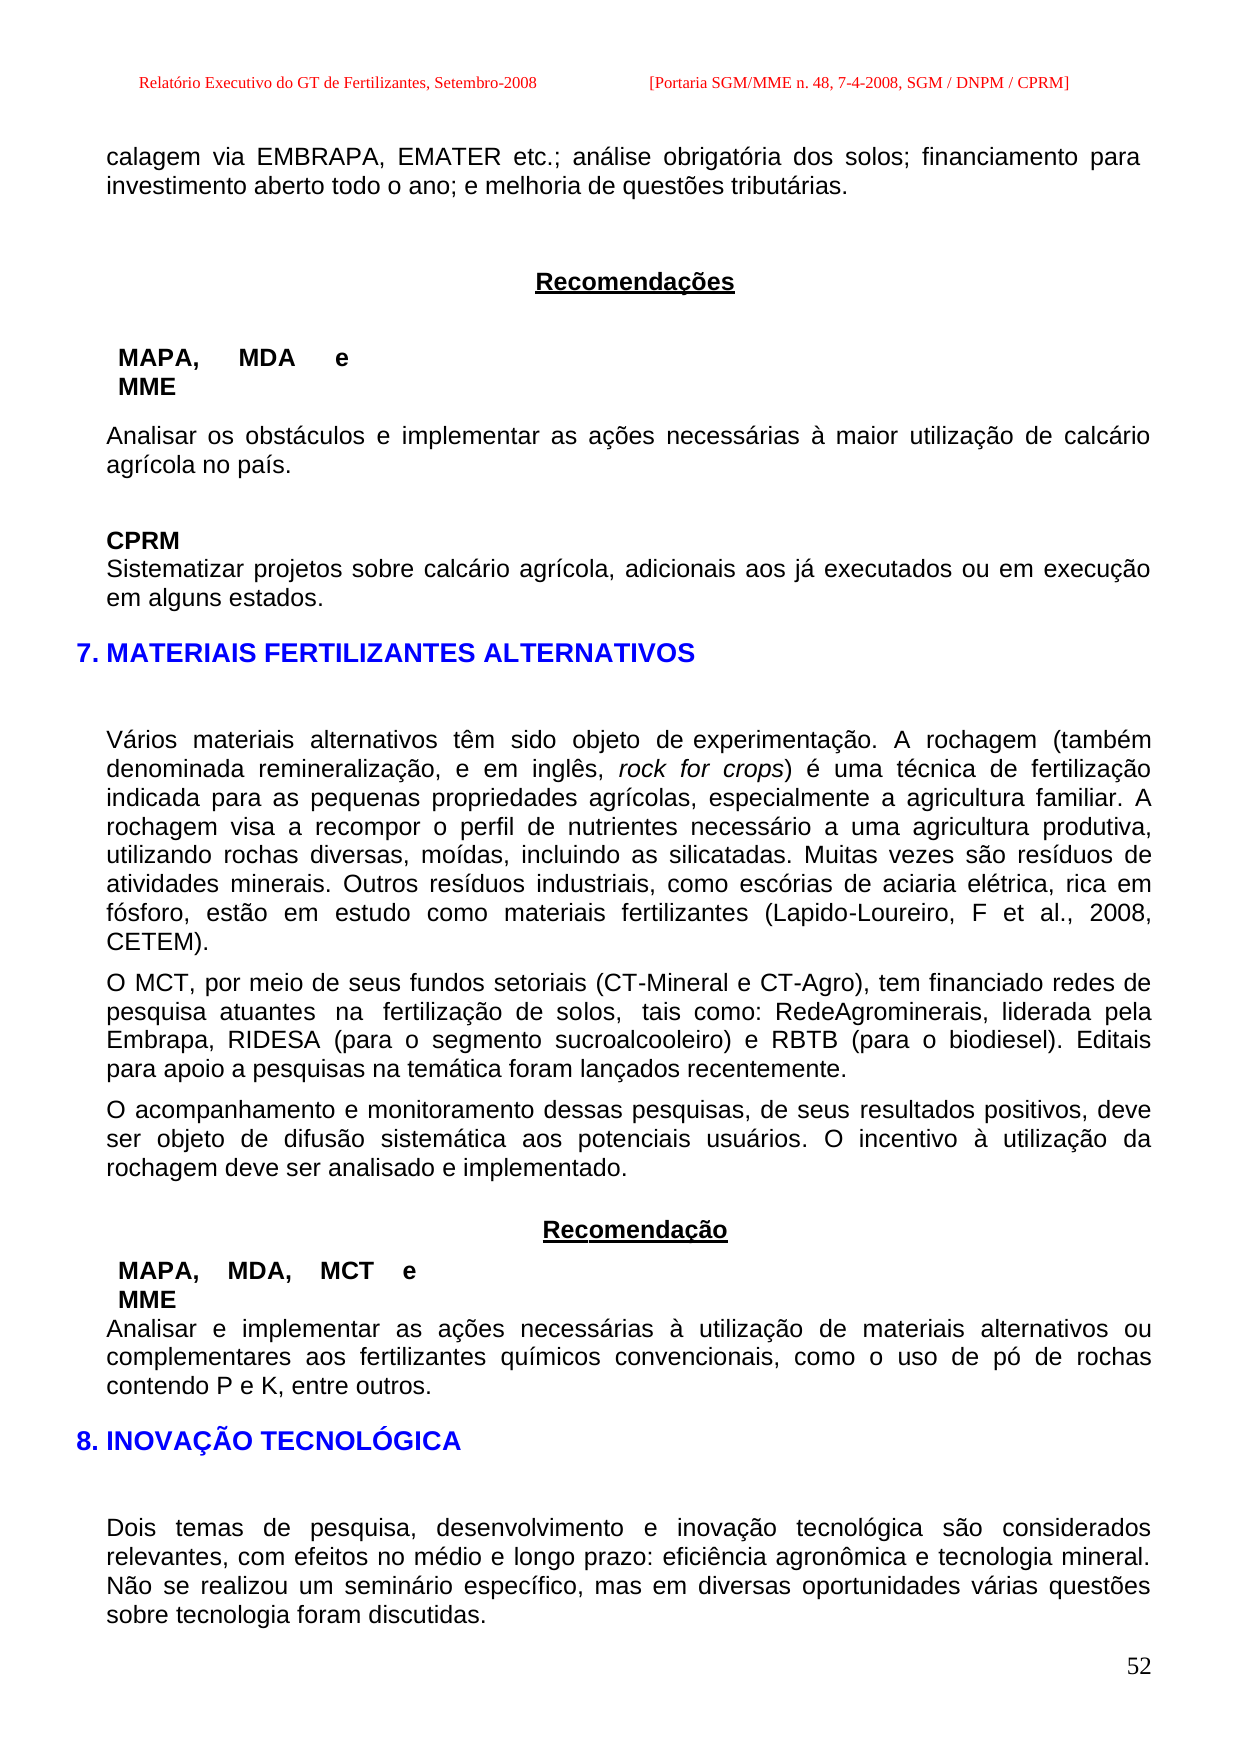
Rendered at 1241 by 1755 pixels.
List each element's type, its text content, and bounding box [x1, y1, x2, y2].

text Sistematizar projetos sobre calcário agrícola, adicionais aos já executados ou em execução em alguns estados. [106, 554, 1151, 612]
subtitle CPRM [106, 526, 192, 554]
list MATERIAIS FERTILIZANTES ALTERNATIVOS [76, 637, 733, 668]
subtitle Recomendações [533, 266, 736, 295]
text Dois temas de pesquisa, desenvolvimento e inovação tecnológica são considerados relevantes, com efeitos no médio e longo prazo: eficiência agronômica e tecnologia mineral. Não se realizou um seminário específico, mas em diversas oportunidades várias questões sobre tecnologia foram discutidas. [106, 1513, 1151, 1628]
text O MCT, por meio de seus fundos setoriais (CT-Mineral e CT-Agro), tem financiado redes de pesquisa atuantes na fertilização de solos, tais como: RedeAgrominerais, liderada pela Embrapa, RIDESA (para o segmento sucroalcooleiro) e RBTB (para o biodiesel). Editais para apoio a pesquisas na temática foram lançados recentemente. [106, 968, 1152, 1083]
text calagem via EMBRAPA, EMATER etc.; análise obrigatória dos solos; financiamento para investimento aberto todo o ano; e melhoria de questões tributárias. [106, 142, 1151, 199]
text Analisar e implementar as ações necessárias à utilização de materiais alternativos ou complementares aos fertilizantes químicos convencionais, como o uso de pó de rochas contendo P e K, entre outros. [106, 1314, 1152, 1400]
text MAPA, MDA e MME [118, 343, 348, 400]
subtitle Recomendação [277, 1215, 992, 1244]
text O acompanhamento e monitoramento dessas pesquisas, de seus resultados positivos, deve ser objeto de difusão sistemática aos potenciais usuários. O incentivo à utilização da rochagem deve ser analisado e implementado. [106, 1095, 1152, 1182]
text Analisar os obstáculos e implementar as ações necessárias à maior utilização de calcário agrícola no país. [106, 421, 1150, 478]
text MAPA, MDA, MCT e MME [118, 1256, 416, 1314]
text Vários materiais alternativos têm sido objeto de experimentação. A rochagem (também denominada remineralização, e em inglês, rock for crops) é uma técnica de fertilização indicada para as pequenas propriedades agrícolas, especialmente a agricultura familiar. A rochagem visa a recompor o perfil de nutrientes necessário a uma agricultura produtiva, utilizando rochas diversas, moídas, incluindo as silicatadas. Muitas vezes são resíduos de atividades minerais. Outros resíduos industriais, como escórias de aciaria elétrica, rica em fósforo, estão em estudo como materiais fertilizantes (Lapido-Loureiro, F et al., 2008, CETEM). [106, 725, 1152, 955]
list INOVAÇÃO TECNOLÓGICA [76, 1425, 502, 1456]
